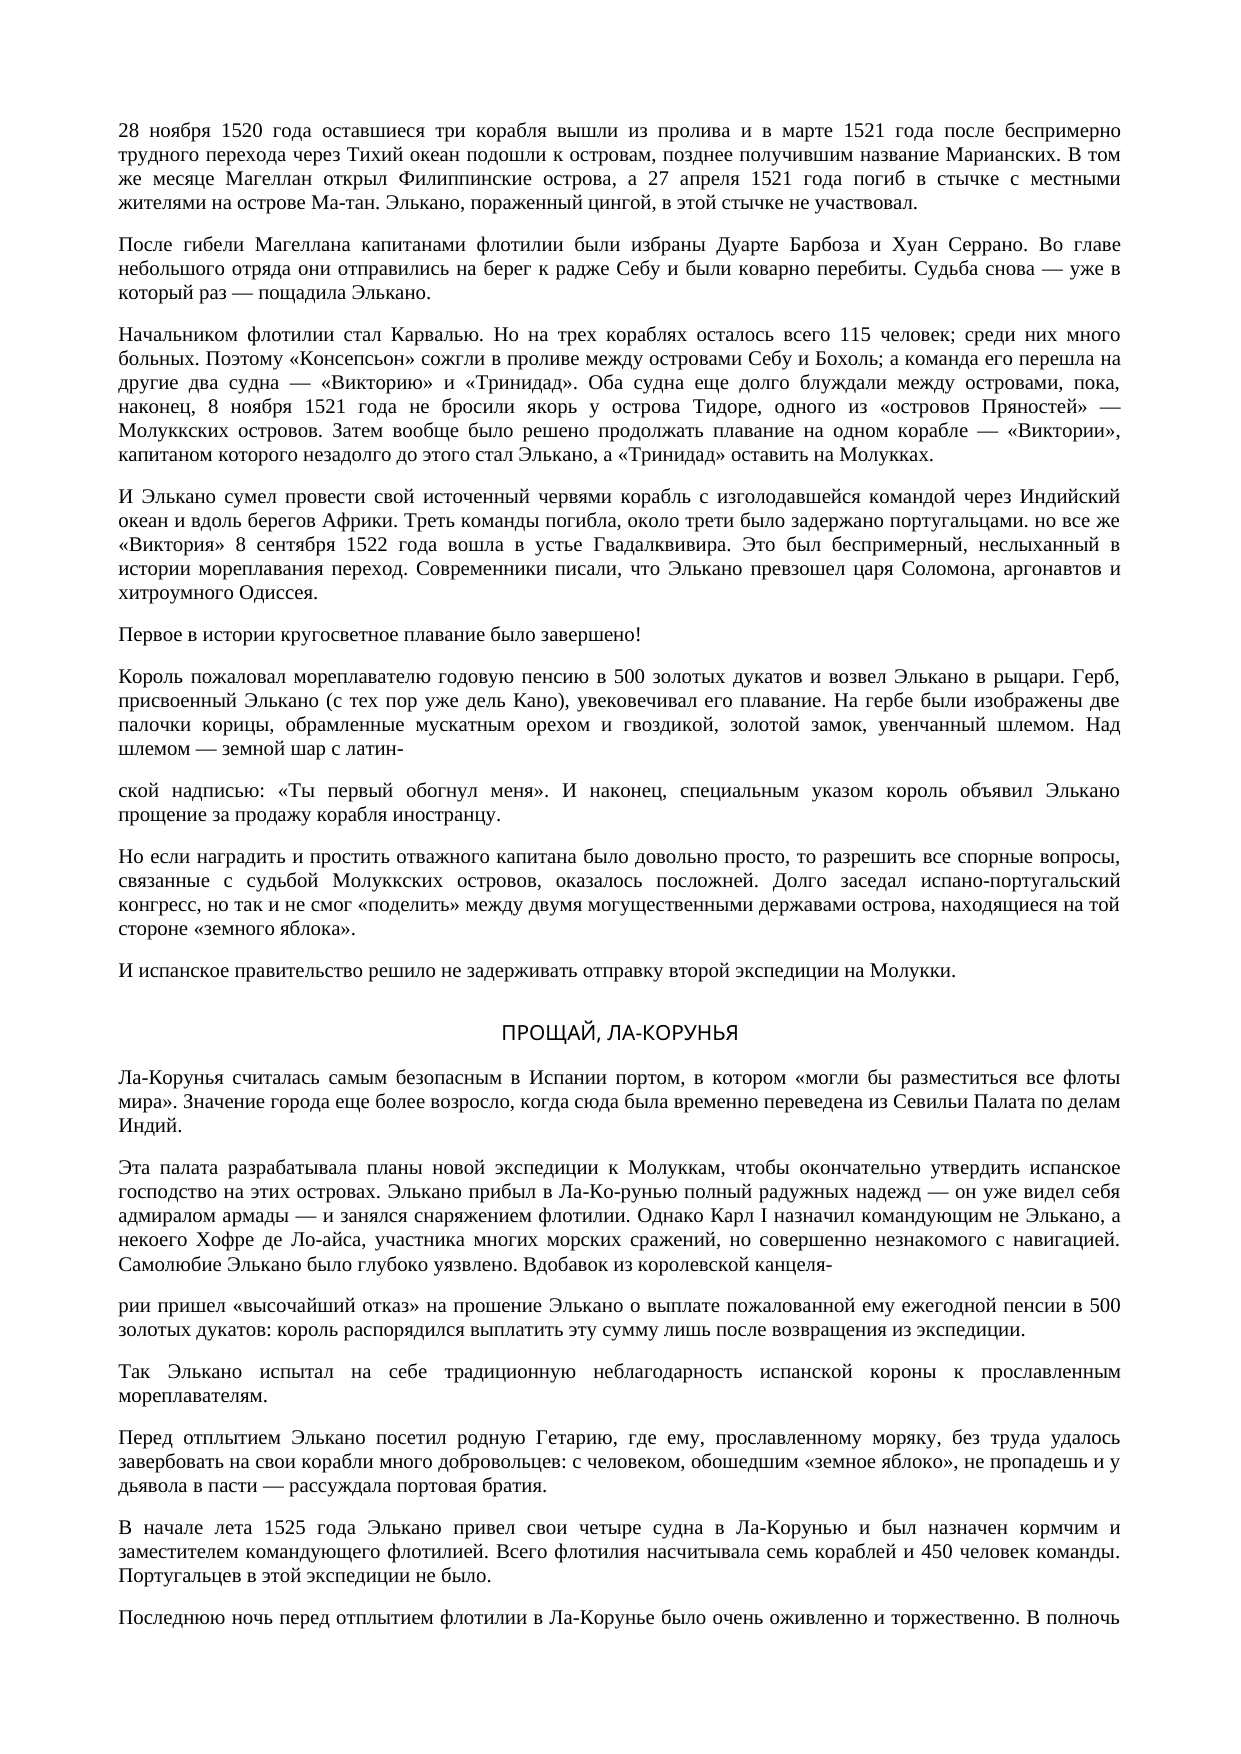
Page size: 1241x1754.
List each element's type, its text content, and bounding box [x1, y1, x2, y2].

text Эта палата разрабатывала планы новой экспедиции к Молуккам, чтобы окончательно утвердить испанское господство на этих островах. Элькано прибыл в Ла-Ко-рунью полный радужных надежд — он уже видел себя адмиралом армады — и занялся снаряжением флотилии. Однако Карл I назначил командующим не Элькано, а некоего Хофре де Ло-айса, участника многих морских сражений, но совершенно незнакомого с навигацией. Самолюбие Элькано было глубоко уязвлено. Вдобавок из королевской канцеля- [118, 1155, 1122, 1276]
text И Элькано сумел провести свой источенный червями корабль с изголодавшейся командой через Индийский океан и вдоль берегов Африки. Треть команды погибла, около трети было задержано португальцами. но все же «Виктория» 8 сентября 1522 года вошла в устье Гвадалквивира. Это был беспримерный, неслыханный в истории мореплавания переход. Современники писали, что Элькано превзошел царя Соломона, аргонавтов и хитроумного Одиссея. [118, 484, 1122, 604]
text И испанское правительство решило не задерживать отправку второй экспедиции на Молукки. [118, 958, 1122, 982]
text После гибели Магеллана капитанами флотилии были избраны Дуарте Барбоза и Хуан Серрано. Во главе небольшого отряда они отправились на берег к радже Себу и были коварно перебиты. Судьба снова — уже в который раз — пощадила Элькано. [118, 232, 1122, 304]
text Перед отплытием Элькано посетил родную Гетарию, где ему, прославленному моряку, без труда удалось завербовать на свои корабли много добровольцев: с человеком, обошедшим «земное яблоко», не пропадешь и у дьявола в пасти — рассуждала портовая братия. [118, 1425, 1122, 1497]
text ской надписью: «Ты первый обогнул меня». И наконец, специальным указом король объявил Элькано прощение за продажу корабля иностранцу. [118, 778, 1122, 826]
text В начале лета 1525 года Элькано привел свои четыре судна в Ла-Корунью и был назначен кормчим и заместителем командующего флотилией. Всего флотилия насчитывала семь кораблей и 450 человек команды. Португальцев в этой экспедиции не было. [118, 1515, 1122, 1587]
text Первое в истории кругосветное плавание было завершено! [118, 622, 1122, 646]
subtitle ПРОЩАЙ, ЛА-КОРУНЬЯ [118, 1018, 1122, 1047]
text 28 ноября 1520 года оставшиеся три корабля вышли из пролива и в марте 1521 года после беспримерно трудного перехода через Тихий океан подошли к островам, позднее получившим название Марианских. В том же месяце Магеллан открыл Филиппинские острова, а 27 апреля 1521 года погиб в стычке с местными жителями на острове Ма-тан. Элькано, пораженный цингой, в этой стычке не участвовал. [118, 118, 1122, 214]
text рии пришел «высочайший отказ» на прошение Элькано о выплате пожалованной ему ежегодной пенсии в 500 золотых дукатов: король распорядился выплатить эту сумму лишь после возвращения из экспедиции. [118, 1293, 1122, 1341]
text Лa-Корунья считалась самым безопасным в Испании портом, в котором «могли бы разместиться все флоты мира». Значение города еще более возросло, когда сюда была временно переведена из Севильи Палата по делам Индий. [118, 1065, 1122, 1137]
text Король пожаловал мореплавателю годовую пенсию в 500 золотых дукатов и возвел Элькано в рыцари. Герб, присвоенный Элькано (с тех пор уже дель Кано), увековечивал его плавание. На гербе были изображены две палочки корицы, обрамленные мускатным орехом и гвоздикой, золотой замок, увенчанный шлемом. Над шлемом — земной шар с латин- [118, 664, 1122, 760]
text Но если наградить и простить отважного капитана было довольно просто, то разрешить все спорные вопросы, связанные с судьбой Молуккских островов, оказалось посложней. Долго заседал испано-португальский конгресс, но так и не смог «поделить» между двумя могущественными державами острова, находящиеся на той стороне «земного яблока». [118, 844, 1122, 940]
text Последнюю ночь перед отплытием флотилии в Ла-Корунье было очень оживленно и торжественно. В полночь [118, 1605, 1122, 1629]
text Начальником флотилии стал Карвалью. Но на трех кораблях осталось всего 115 человек; среди них много больных. Поэтому «Консепсьон» сожгли в проливе между островами Себу и Бохоль; а команда его перешла на другие два судна — «Викторию» и «Тринидад». Оба судна еще долго блуждали между островами, пока, наконец, 8 ноября 1521 года не бросили якорь у острова Тидоре, одного из «островов Пряностей» — Молуккских островов. Затем вообще было решено продолжать плавание на одном корабле — «Виктории», капитаном которого незадолго до этого стал Элькано, а «Тринидад» оставить на Молукках. [118, 322, 1122, 466]
text Так Элькано испытал на себе традиционную неблагодарность испанской короны к прославленным мореплавателям. [118, 1359, 1122, 1407]
